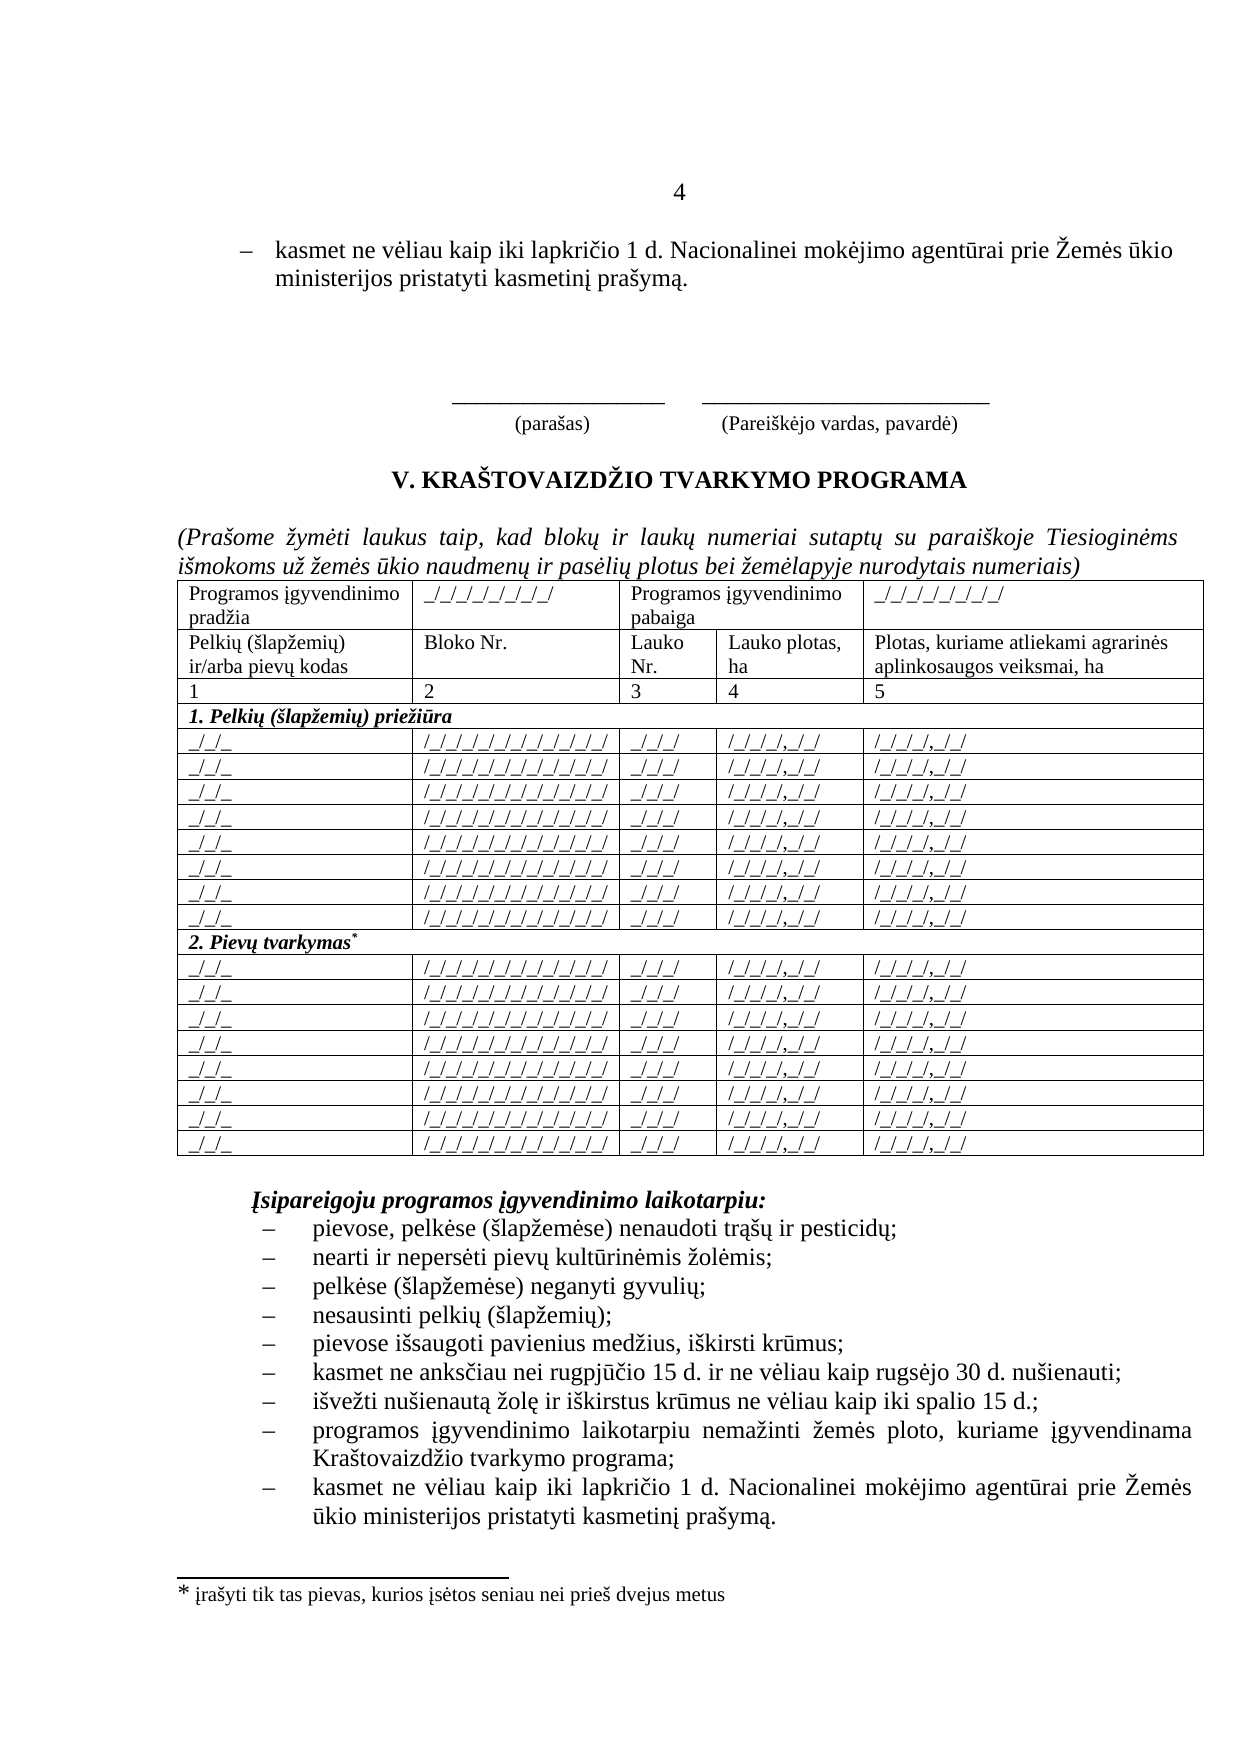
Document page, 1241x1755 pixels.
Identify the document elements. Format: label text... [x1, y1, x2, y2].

table_cell /_/_/_/,_/_/ [717, 729, 863, 753]
table_header _/_/_/_/_/_/_/_/ [864, 581, 1203, 629]
table_cell _/_/_ [178, 1106, 412, 1130]
table_cell _/_/_/ [620, 1056, 716, 1080]
table_cell 5 [864, 679, 1203, 703]
table_cell išvežti nušienautą žolę ir iškirstus krūmus ne vėliau kaip iki spalio 15 d.; [301, 1386, 1204, 1415]
table_cell /_/_/_/,_/_/ [864, 754, 1203, 778]
table_cell _/_/_ [178, 880, 412, 904]
table_cell _/_/_/ [620, 780, 716, 803]
table_cell _/_/_ [178, 780, 412, 803]
table_cell /_/_/_/,_/_/ [717, 754, 863, 778]
table_cell /_/_/_/,_/_/ [864, 1031, 1203, 1054]
table_cell _/_/_ [178, 980, 412, 1004]
text (parašas) (Pareiškėjo vardas, pavardė) [177, 407, 1181, 436]
table_cell _/_/_/ [620, 754, 716, 778]
table_cell /_/_/_/_/_/_/_/_/_/_/_/ [413, 1056, 619, 1080]
table_header _/_/_/_/_/_/_/_/ [413, 581, 619, 629]
table_cell _/_/_/ [620, 1131, 716, 1155]
table_cell – [177, 1300, 301, 1328]
table_cell _/_/_/ [620, 855, 716, 879]
table_cell _/_/_/ [620, 1106, 716, 1130]
table_cell /_/_/_/,_/_/ [864, 1005, 1203, 1029]
text Įsipareigoju programos įgyvendinimo laikotarpiu: [177, 1185, 1181, 1213]
table_cell /_/_/_/,_/_/ [864, 830, 1203, 854]
table_cell – [177, 1386, 301, 1415]
text V. KRAŠTOVAIZDŽIO TVARKYMO PROGRAMA [177, 465, 1181, 493]
table_cell _/_/_ [178, 830, 412, 854]
table_cell – [177, 1242, 301, 1271]
table_cell /_/_/_/,_/_/ [717, 1106, 863, 1130]
table_cell /_/_/_/,_/_/ [864, 805, 1203, 829]
table_cell /_/_/_/_/_/_/_/_/_/_/_/ [413, 805, 619, 829]
table_cell /_/_/_/,_/_/ [717, 1081, 863, 1105]
table_cell – [177, 1271, 301, 1300]
table_cell 3 [620, 679, 716, 703]
table_cell /_/_/_/,_/_/ [717, 955, 863, 979]
table_header Programos įgyvendinimo pabaiga [620, 581, 863, 629]
table_cell nearti ir nepersėti pievų kultūrinėmis žolėmis; [301, 1242, 1204, 1271]
table_cell _/_/_/ [620, 1005, 716, 1029]
table_cell Lauko Nr. [620, 630, 716, 678]
table_cell _/_/_/ [620, 805, 716, 829]
table_cell /_/_/_/_/_/_/_/_/_/_/_/ [413, 830, 619, 854]
table_cell – [177, 1472, 301, 1530]
table_cell _/_/_ [178, 1056, 412, 1080]
table_cell /_/_/_/_/_/_/_/_/_/_/_/ [413, 905, 619, 929]
table_cell /_/_/_/_/_/_/_/_/_/_/_/ [413, 1031, 619, 1054]
table_cell /_/_/_/,_/_/ [864, 1056, 1203, 1080]
table_cell 2 [413, 679, 619, 703]
table_cell /_/_/_/,_/_/ [864, 780, 1203, 803]
table_cell _/_/_ [178, 1081, 412, 1105]
table_cell /_/_/_/_/_/_/_/_/_/_/_/ [413, 880, 619, 904]
table_cell – [177, 1357, 301, 1386]
table_cell 1 [178, 679, 412, 703]
table_header Programos įgyvendinimo pradžia [178, 581, 412, 629]
table_cell /_/_/_/,_/_/ [717, 1131, 863, 1155]
text (Prašome žymėti laukus taip, kad blokų ir laukų numeriai sutaptų su paraiškoje Tiesioginėms išmokoms už žemės ūkio naudmenų ir pasėlių plotus bei žemėlapyje nurodytais numeriais) [177, 522, 1181, 580]
table_cell /_/_/_/,_/_/ [864, 855, 1203, 879]
table_cell 2. Pievų tvarkymas [178, 930, 1203, 954]
table_cell _/_/_ [178, 1131, 412, 1155]
table_cell 4 [717, 679, 863, 703]
table_cell /_/_/_/_/_/_/_/_/_/_/_/ [413, 1106, 619, 1130]
table_header – [177, 1214, 301, 1242]
table_cell _/_/_ [178, 805, 412, 829]
table_cell nesausinti pelkių (šlapžemių); [301, 1300, 1204, 1328]
table_cell _/_/_ [178, 1031, 412, 1054]
table_cell kasmet ne anksčiau nei rugpjūčio 15 d. ir ne vėliau kaip rugsėjo 30 d. nušienauti; [301, 1357, 1204, 1386]
table_cell Plotas, kuriame atliekami agrarinės aplinkosaugos veiksmai, ha [864, 630, 1203, 678]
table_cell _/_/_/ [620, 955, 716, 979]
table_cell _/_/_ [178, 855, 412, 879]
table_cell /_/_/_/,_/_/ [864, 880, 1203, 904]
table_cell /_/_/_/_/_/_/_/_/_/_/_/ [413, 780, 619, 803]
table_cell kasmet ne vėliau kaip iki lapkričio 1 d. Nacionalinei mokėjimo agentūrai prie Žemės ūkio ministerijos pristatyti kasmetinį prašymą. [264, 235, 1204, 292]
table_cell /_/_/_/,_/_/ [717, 1056, 863, 1080]
table_cell kasmet ne vėliau kaip iki lapkričio 1 d. Nacionalinei mokėjimo agentūrai prie Žemės ūkio ministerijos pristatyti kasmetinį prašymą. [301, 1472, 1204, 1530]
table_cell _/_/_ [178, 955, 412, 979]
table_cell /_/_/_/,_/_/ [717, 980, 863, 1004]
table_cell /_/_/_/,_/_/ [864, 1081, 1203, 1105]
table_cell /_/_/_/,_/_/ [717, 880, 863, 904]
table_cell 1. Pelkių (šlapžemių) priežiūra [178, 704, 1203, 728]
table_cell _/_/_ [178, 1005, 412, 1029]
table_cell Bloko Nr. [413, 630, 619, 678]
table_cell /_/_/_/,_/_/ [864, 1131, 1203, 1155]
table_cell /_/_/_/,_/_/ [717, 855, 863, 879]
table_cell /_/_/_/,_/_/ [864, 980, 1203, 1004]
table_cell /_/_/_/,_/_/ [864, 955, 1203, 979]
table_cell _/_/_ [178, 729, 412, 753]
table_cell pievose išsaugoti pavienius medžius, iškirsti krūmus; [301, 1329, 1204, 1357]
table_cell _/_/_/ [620, 1031, 716, 1054]
table_cell /_/_/_/_/_/_/_/_/_/_/_/ [413, 855, 619, 879]
table_cell _/_/_ [178, 754, 412, 778]
table_cell /_/_/_/,_/_/ [864, 1106, 1203, 1130]
table_cell /_/_/_/_/_/_/_/_/_/_/_/ [413, 1131, 619, 1155]
table_cell /_/_/_/,_/_/ [717, 1031, 863, 1054]
table_cell – [177, 1415, 301, 1472]
table_cell programos įgyvendinimo laikotarpiu nemažinti žemės ploto, kuriame įgyvendinama Kraštovaizdžio tvarkymo programa; [301, 1415, 1204, 1472]
table_cell /_/_/_/_/_/_/_/_/_/_/_/ [413, 729, 619, 753]
table_cell _/_/_ [178, 905, 412, 929]
table_cell /_/_/_/,_/_/ [717, 905, 863, 929]
table_cell /_/_/_/_/_/_/_/_/_/_/_/ [413, 754, 619, 778]
table_cell _/_/_/ [620, 880, 716, 904]
table_cell pelkėse (šlapžemėse) neganyti gyvulių; [301, 1271, 1204, 1300]
table_cell – [177, 235, 263, 292]
table_cell /_/_/_/_/_/_/_/_/_/_/_/ [413, 955, 619, 979]
table_cell /_/_/_/,_/_/ [717, 830, 863, 854]
table_cell /_/_/_/_/_/_/_/_/_/_/_/ [413, 980, 619, 1004]
table_cell _/_/_/ [620, 830, 716, 854]
table_cell _/_/_/ [620, 980, 716, 1004]
table_cell Lauko plotas, ha [717, 630, 863, 678]
table_cell /_/_/_/,_/_/ [717, 1005, 863, 1029]
table_header pievose, pelkėse (šlapžemėse) nenaudoti trąšų ir pesticidų; [301, 1214, 1204, 1242]
table_cell /_/_/_/,_/_/ [864, 905, 1203, 929]
table_cell Pelkių (šlapžemių) ir/arba pievų kodas [178, 630, 412, 678]
table_cell _/_/_/ [620, 905, 716, 929]
table_cell /_/_/_/,_/_/ [717, 780, 863, 803]
table_cell – [177, 1329, 301, 1357]
table_cell /_/_/_/_/_/_/_/_/_/_/_/ [413, 1081, 619, 1105]
table_cell /_/_/_/,_/_/ [717, 805, 863, 829]
table_cell _/_/_/ [620, 729, 716, 753]
table_cell /_/_/_/,_/_/ [864, 729, 1203, 753]
table_cell /_/_/_/_/_/_/_/_/_/_/_/ [413, 1005, 619, 1029]
table_cell _/_/_/ [620, 1081, 716, 1105]
